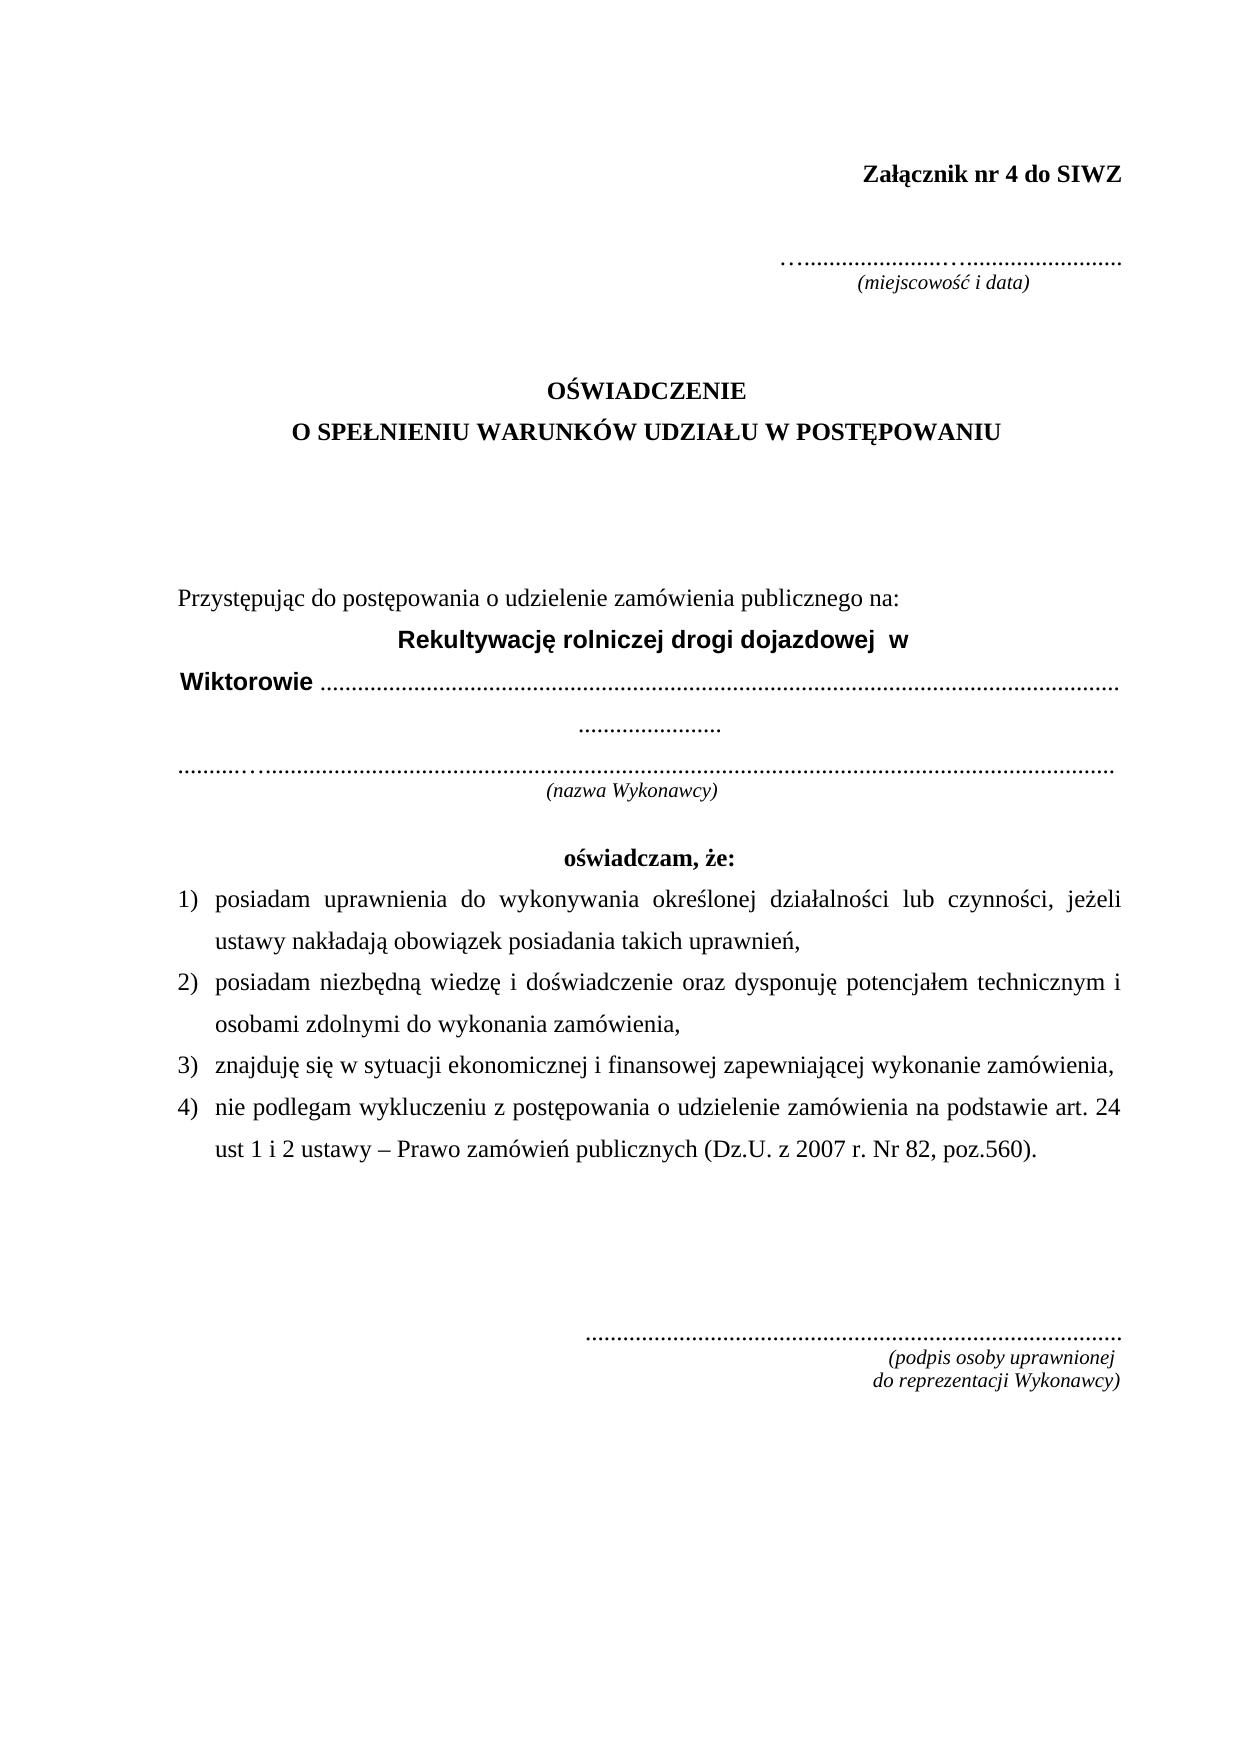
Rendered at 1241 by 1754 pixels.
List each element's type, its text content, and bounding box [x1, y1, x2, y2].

text Rekultywację rolniczej drogi dojazdowej w Wiktorowie ....................................................................................................................................................... [177, 626, 1122, 738]
text (miejscowość i data) [767, 271, 1122, 294]
text OŚWIADCZENIE [177, 377, 1122, 404]
text O SPEŁNIENIU WARUNKÓW UDZIAŁU W POSTĘPOWANIU [177, 418, 1122, 446]
list nie podlegam wykluczeniu z postępowania o udzielenie zamówienia na podstawie art. 24 ust 1 i 2 ustawy – Prawo zamówień publicznych (Dz.U. z 2007 r. Nr 82, poz.560). [177, 1093, 1122, 1162]
text Przystępując do postępowania o udzielenie zamówienia publicznego na: [177, 584, 1122, 612]
text do reprezentacji Wykonawcy) [177, 1369, 1122, 1392]
text oświadczam, że: [177, 844, 1122, 872]
text ..........…........................................................................................................................................ [177, 751, 1122, 779]
list posiadam niezbędną wiedzę i doświadczenie oraz dysponuję potencjałem technicznym i osobami zdolnymi do wykonania zamówienia, [177, 968, 1122, 1038]
list posiadam uprawnienia do wykonywania określonej działalności lub czynności, jeżeli ustawy nakładają obowiązek posiadania takich uprawnień, [177, 885, 1122, 955]
subtitle Załącznik nr 4 do SIWZ [177, 160, 1122, 187]
list znajduję się w sytuacji ekonomicznej i finansowej zapewniającej wykonanie zamówienia, [177, 1052, 1122, 1079]
text ...................................................................................... (podpis osoby uprawnionej [177, 1318, 1122, 1369]
text (nazwa Wykonawcy) [472, 779, 1122, 802]
text …......................…......................... [177, 243, 1122, 271]
